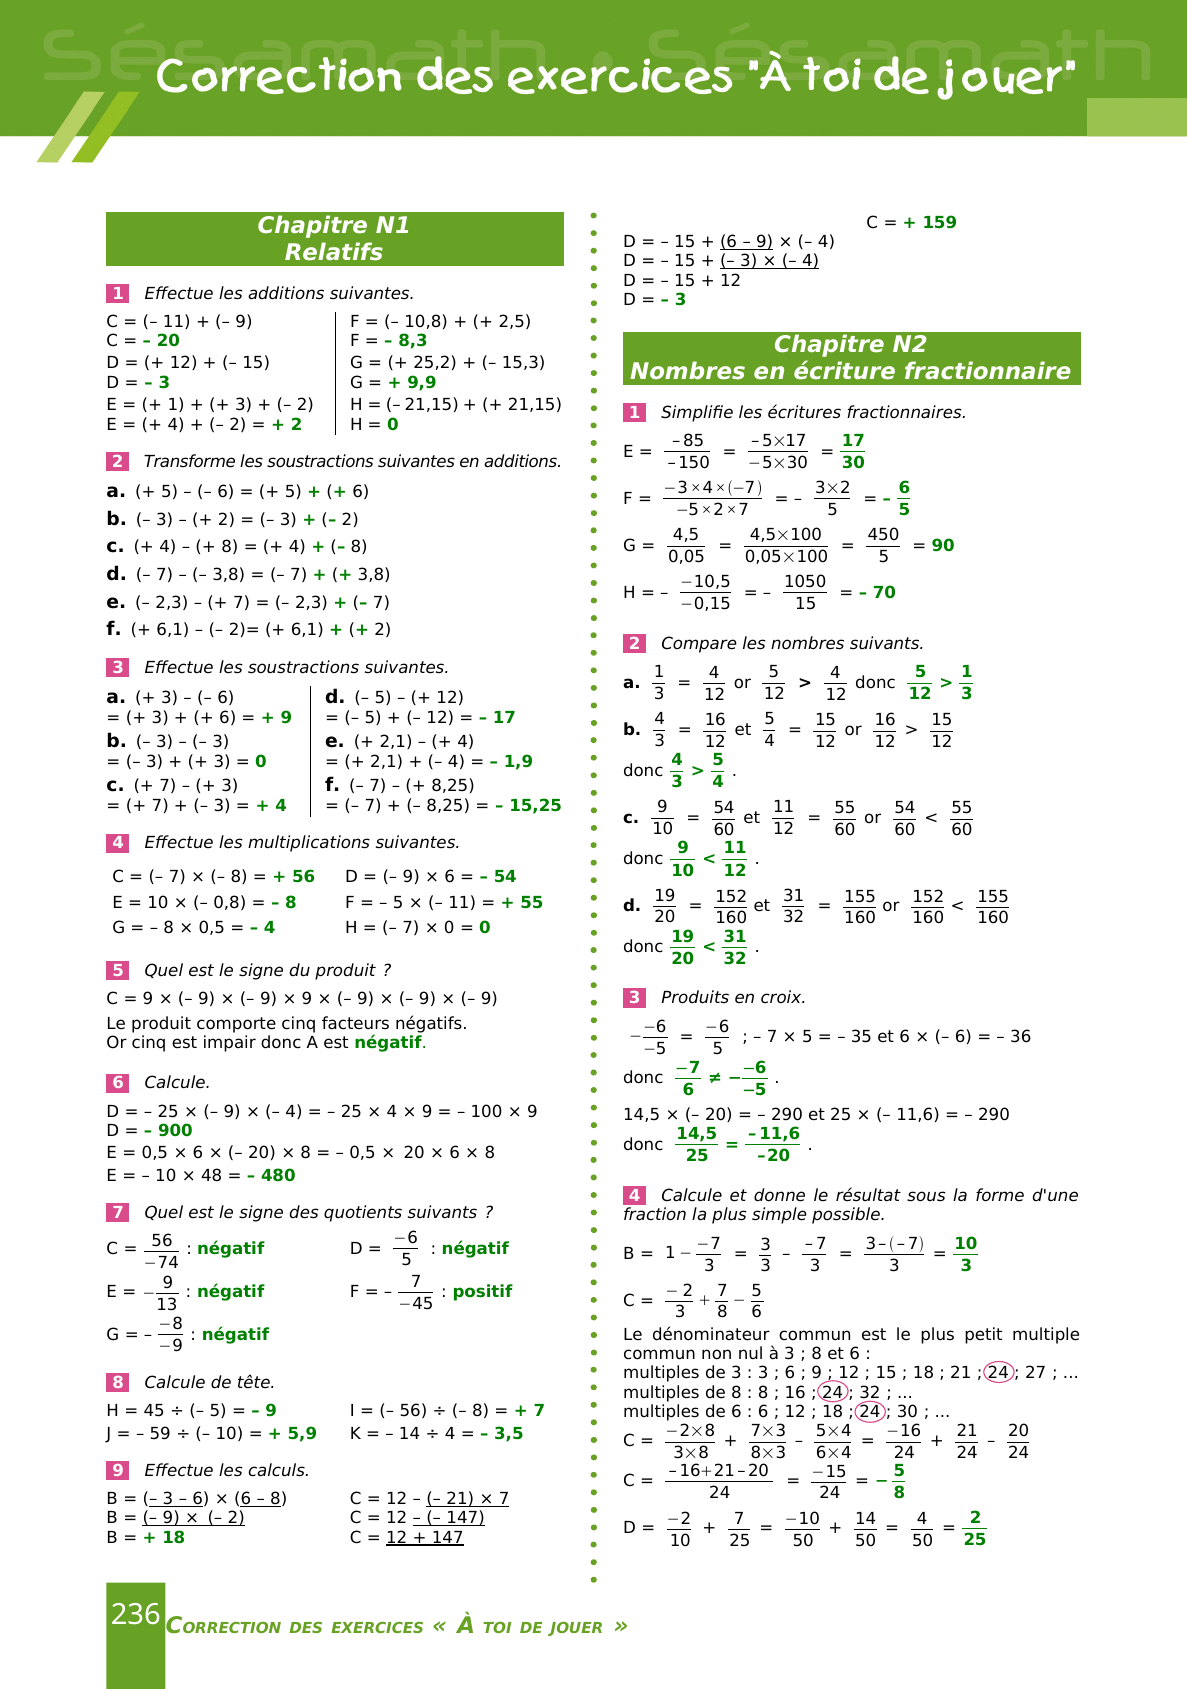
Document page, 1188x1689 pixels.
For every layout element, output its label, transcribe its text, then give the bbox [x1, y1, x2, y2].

text Or cinq est impair donc A est négatif. [106, 1033, 564, 1053]
list = (+ 2,1) + (– 4) = – 1,9 [325, 752, 564, 772]
list Effectue les calculs. [129, 1461, 564, 1480]
text ; 32 ; ... [841, 1382, 1081, 1402]
text Le dénominateur commun est le plus petit multiple commun non nul à 3 ; 8 et 6 : [623, 1324, 1081, 1363]
text multiples de 6 : 6 ; 12 ; 18 ; [623, 1402, 860, 1421]
list (– 5) – (+ 12) [325, 686, 564, 708]
list (– 2,3) – (+ 7) = (– 2,3) + (– 7) [106, 591, 564, 612]
text a. = or > donc > [623, 662, 1081, 703]
list Quel est le signe des quotients suivants ? [129, 1203, 564, 1222]
text 24 [819, 1382, 847, 1401]
text G = (+ 25,2) + (– 15,3) [350, 353, 564, 373]
text H = – = – = – 70 [623, 572, 1081, 613]
text E = (+ 4) + (– 2) = + 2 [106, 414, 320, 434]
list Effectue les soustractions suivantes. [129, 658, 564, 677]
text donc<. [623, 838, 1081, 879]
text ; 30 ; ... [880, 1402, 1081, 1421]
picture [0, 0, 1187, 163]
list C =: négatif D = : négatif [106, 1228, 564, 1272]
text = (+ 7) + (– 3) = + 4 [106, 796, 296, 816]
list Effectue les multiplications suivantes. [106, 833, 564, 853]
list D = – 900 [106, 1121, 564, 1140]
list (+ 7) – (+ 3) [106, 774, 296, 796]
list Calcule. [106, 1073, 564, 1093]
text H = (– 21,15) + (+ 21,15) [350, 395, 564, 414]
text H = 0 [350, 414, 564, 434]
text G = + 9,9 [350, 373, 564, 392]
list J = – 59 ÷ (– 10) = + 5,9 K = – 14 ÷ 4 = – 3,5 [106, 1424, 564, 1443]
text D = (+ 12) + (– 15) [106, 353, 320, 373]
text = ; – 7 × 5 = – 35 et 6 × (– 6) = – 36 donc ≠. [623, 1016, 1081, 1099]
table_header D = (– 9) × 6 = – 54 F = – 5 × (– 11) = + 55 H = (– 7) × 0 = 0 [339, 859, 553, 943]
text multiples de 3 : 3 ; 6 ; 9 ; 12 ; 15 ; 18 ; 21 ; 24 ; 27 ; ... [1008, 1363, 1081, 1382]
text C = 9 × (– 9) × (– 9) × 9 × (– 9) × (– 9) × (– 9) [106, 989, 564, 1008]
text = (+ 3) + (+ 6) = + 9 [106, 708, 296, 727]
text Nombres en écriture fractionnaire [623, 358, 1081, 385]
text E = = = [623, 431, 1081, 472]
list Produits en croix. [646, 988, 1081, 1008]
list (+ 4) – (+ 8) = (+ 4) + (– 8) [106, 535, 564, 557]
text = (– 3) + (+ 3) = 0 [106, 752, 296, 772]
list E = 0,5 × 6 × (– 20) × 8 = – 0,5 × 20 × 6 × 8 [106, 1143, 564, 1163]
list (+ 5) – (– 6) = (+ 5) + (+ 6) [106, 480, 564, 502]
list Effectue les additions suivantes. [106, 283, 564, 303]
text G = = = = 90 [623, 525, 1081, 566]
list Calcule de tête. [129, 1373, 564, 1392]
text D = – 3 [106, 373, 320, 392]
text Chapitre N2 [623, 332, 1081, 358]
list (– 3) – (+ 2) = (– 3) + (– 2) [106, 507, 564, 529]
list (– 7) – (– 3,8) = (– 7) + (+ 3,8) [106, 563, 564, 585]
text Chapitre N1 [106, 212, 564, 239]
list (+ 6,1) – (– 2)= (+ 6,1) + (+ 2) [106, 618, 564, 640]
list G = –: négatif [106, 1314, 564, 1355]
text C = – 20 [106, 331, 320, 351]
text donc>. [623, 750, 1081, 791]
text Relatifs [106, 239, 564, 266]
text Le produit comporte cinq facteurs négatifs. [106, 1014, 564, 1033]
list D = – 25 × (– 9) × (– 4) = – 25 × 4 × 9 = – 100 × 9 [106, 1102, 564, 1121]
list (– 3) – (– 3) [106, 730, 296, 752]
list (+ 3) – (– 6) [106, 686, 296, 708]
list Quel est le signe du produit ? [129, 961, 564, 980]
list E = – 10 × 48 = – 480 [106, 1166, 564, 1185]
text F = (– 10,8) + (+ 2,5) [350, 312, 564, 331]
list Calcule et donne le résultat sous la forme d'une fraction la plus simple possible. [623, 1186, 1081, 1224]
text D = + = + = = [623, 1507, 1081, 1548]
text C = + 159 D = – 15 + (6 – 9) × (– 4) D = – 15 + (– 3) × (– 4) D = – 15 + 12 D = – 3 [623, 212, 1081, 309]
table_header [553, 859, 564, 943]
list H = 45 ÷ (– 5) = – 9 I = (– 56) ÷ (– 8) = + 7 [106, 1401, 564, 1421]
text F = – 8,3 [350, 331, 564, 351]
text C = + – = + – C = = = [623, 1421, 1081, 1502]
text F = = – = – [623, 478, 1081, 519]
list Transforme les soustractions suivantes en additions. [129, 452, 564, 471]
list E =: négatif F = –: positif [106, 1272, 564, 1314]
text donc<. [623, 926, 1081, 968]
list (+ 2,1) – (+ 4) [325, 730, 564, 752]
text c. = et = or < [623, 797, 1081, 838]
text multiples de 3 : 3 ; 6 ; 9 ; 12 ; 15 ; 18 ; 21 ; 24 ; 27 ; ... [623, 1363, 990, 1382]
text d. = et = or < [623, 885, 1081, 926]
list Compare les nombres suivants. [646, 634, 1081, 653]
list Simplifie les écritures fractionnaires. [646, 403, 1081, 422]
list B = = – = = [623, 1233, 1081, 1274]
list (– 7) – (+ 8,25) [325, 774, 564, 796]
text B = (– 3 – 6) × (6 – 8) C = 12 – (– 21) × 7 B = (– 9) × (– 2) C = 12 – (– 147) B = + 18 C = 12 + 147 [106, 1489, 564, 1547]
text b. = et = or > [623, 709, 1081, 750]
text E = (+ 1) + (+ 3) + (– 2) [106, 395, 320, 414]
text = (– 7) + (– 8,25) = – 15,25 [325, 796, 564, 816]
text multiples de 8 : 8 ; 16 ; [623, 1382, 825, 1402]
table_header C = (– 7) × (– 8) = + 56 E = 10 × (– 0,8) = – 8 G = – 8 × 0,5 = – 4 [106, 859, 339, 943]
text = (– 5) + (– 12) = – 17 [325, 708, 564, 727]
list C = [623, 1280, 1081, 1321]
text 14,5 × (– 20) = – 290 et 25 × (– 11,6) = – 290 donc =. [623, 1104, 1081, 1165]
text C = (– 11) + (– 9) [106, 312, 320, 331]
text 24 [856, 1402, 884, 1421]
